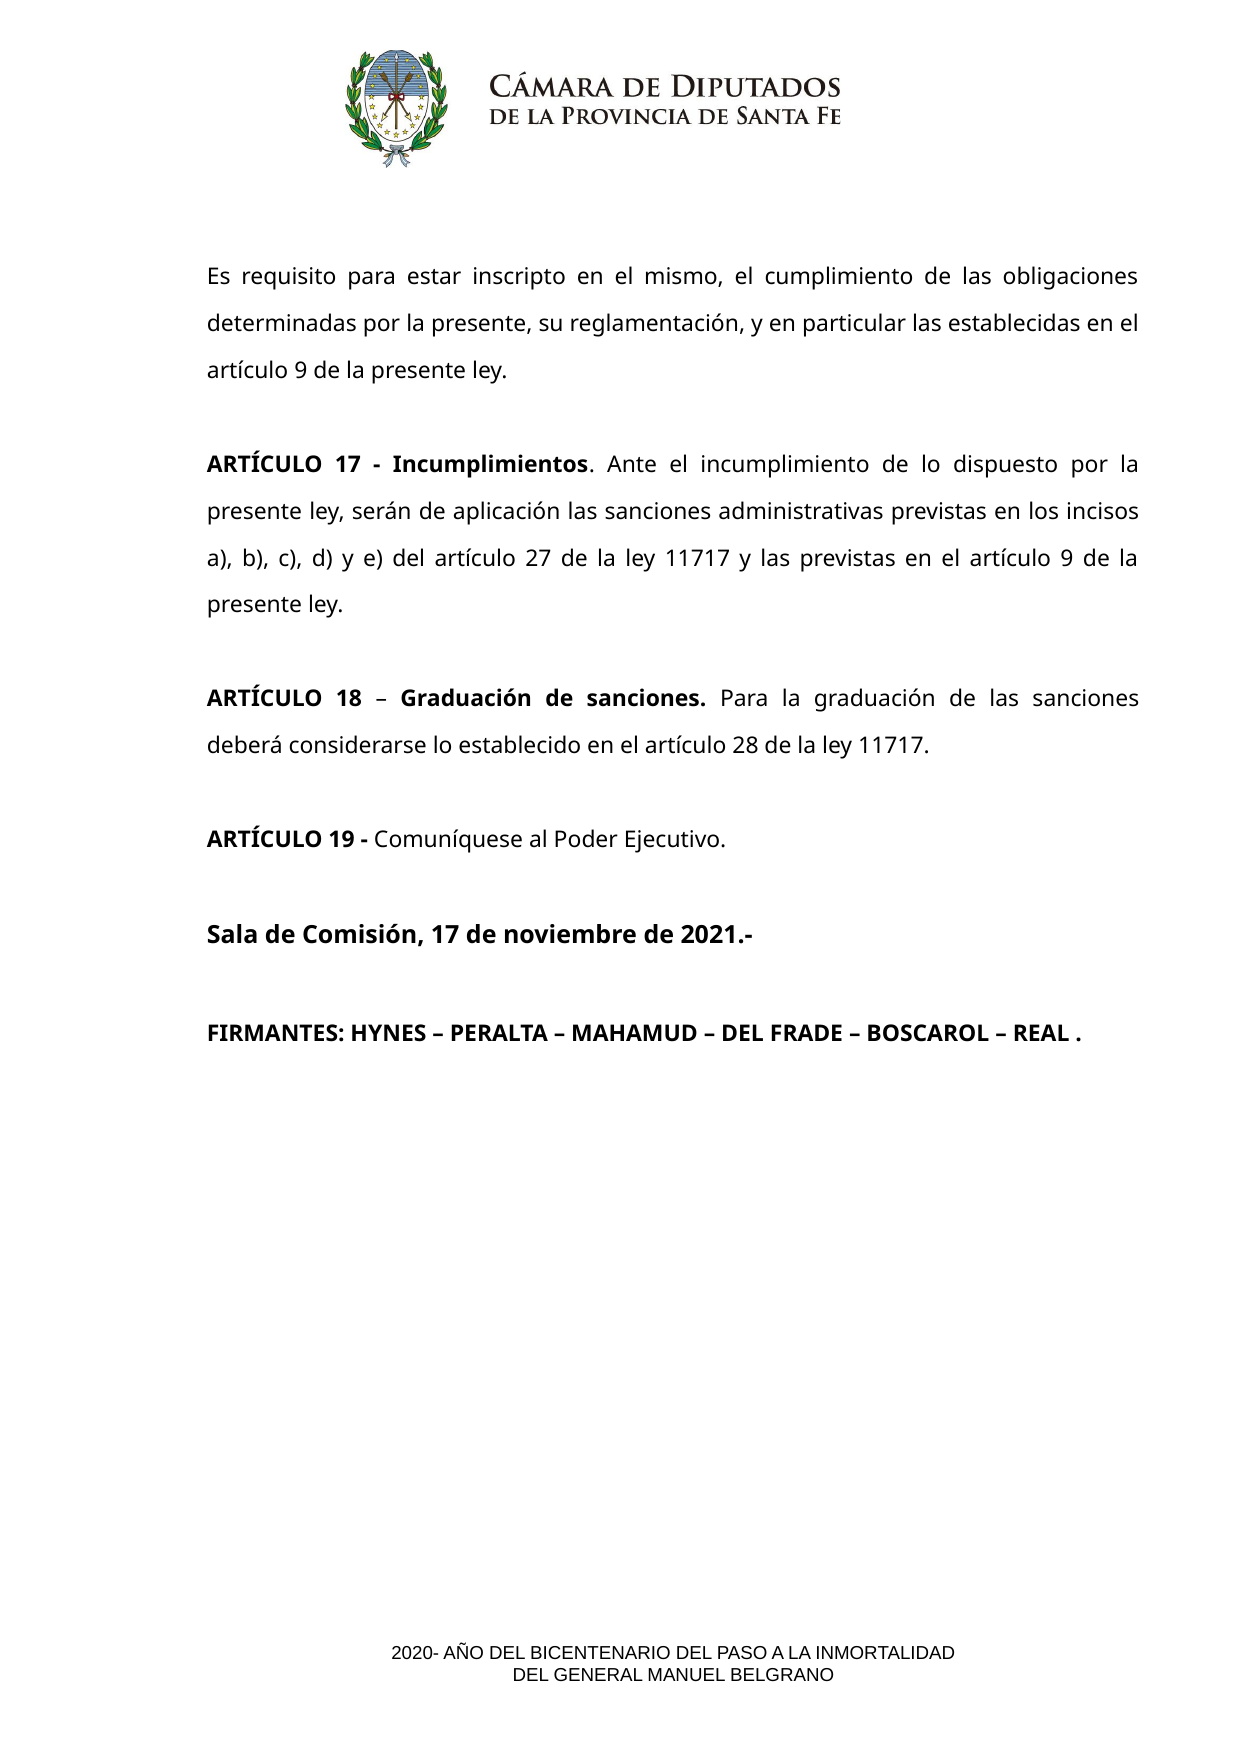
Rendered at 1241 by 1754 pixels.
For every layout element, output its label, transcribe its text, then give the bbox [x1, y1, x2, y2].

picture [345, 50, 841, 172]
text ARTÍCULO 18 – Graduación de sanciones. Para la graduación de las sanciones deberá considerarse lo establecido en el artículo 28 de la ley 11717. [207, 682, 1140, 760]
text ARTÍCULO 19 - Comuníquese al Poder Ejecutivo. [207, 823, 1140, 854]
text ARTÍCULO 17 - Incumplimientos. Ante el incumplimiento de lo dispuesto por la presente ley, serán de aplicación las sanciones administrativas previstas en los incisos a), b), c), d) y e) del artículo 27 de la ley 11717 y las previstas en el artículo 9 de la presente ley. [207, 448, 1140, 619]
text Sala de Comisión, 17 de noviembre de 2021.- [207, 916, 1140, 951]
text Es requisito para estar inscripto en el mismo, el cumplimiento de las obligaciones determinadas por la presente, su reglamentación, y en particular las establecidas en el artículo 9 de la presente ley. [207, 260, 1140, 385]
text firmantes: hynes – peralta – mahamud – del frade – boscarol – real . [207, 1016, 1140, 1048]
